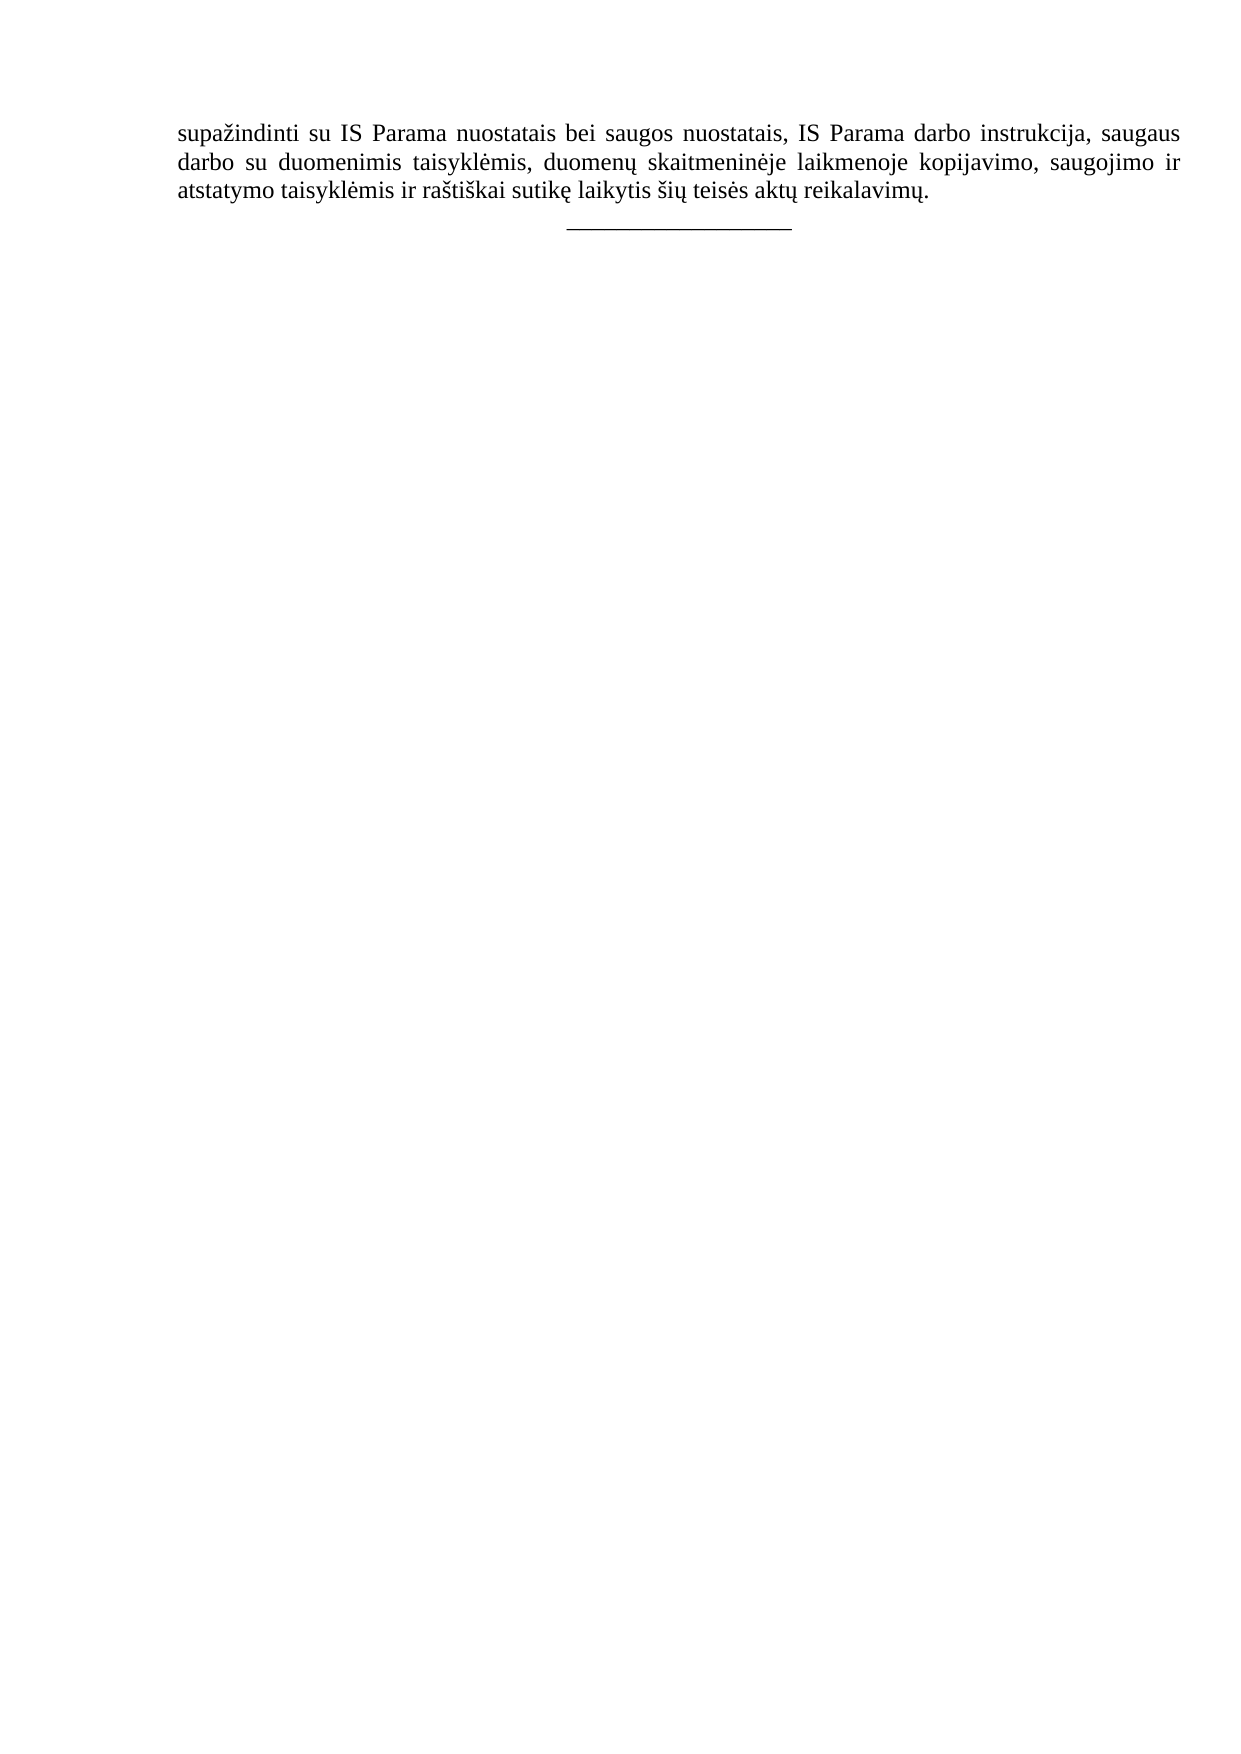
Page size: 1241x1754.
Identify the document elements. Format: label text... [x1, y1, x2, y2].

text supažindinti su IS Parama nuostatais bei saugos nuostatais, IS Parama darbo instrukcija, saugaus darbo su duomenimis taisyklėmis, duomenų skaitmeninėje laikmenoje kopijavimo, saugojimo ir atstatymo taisyklėmis ir raštiškai sutikę laikytis šių teisės aktų reikalavimų. [177, 118, 1181, 204]
text __________________ [177, 204, 1181, 233]
